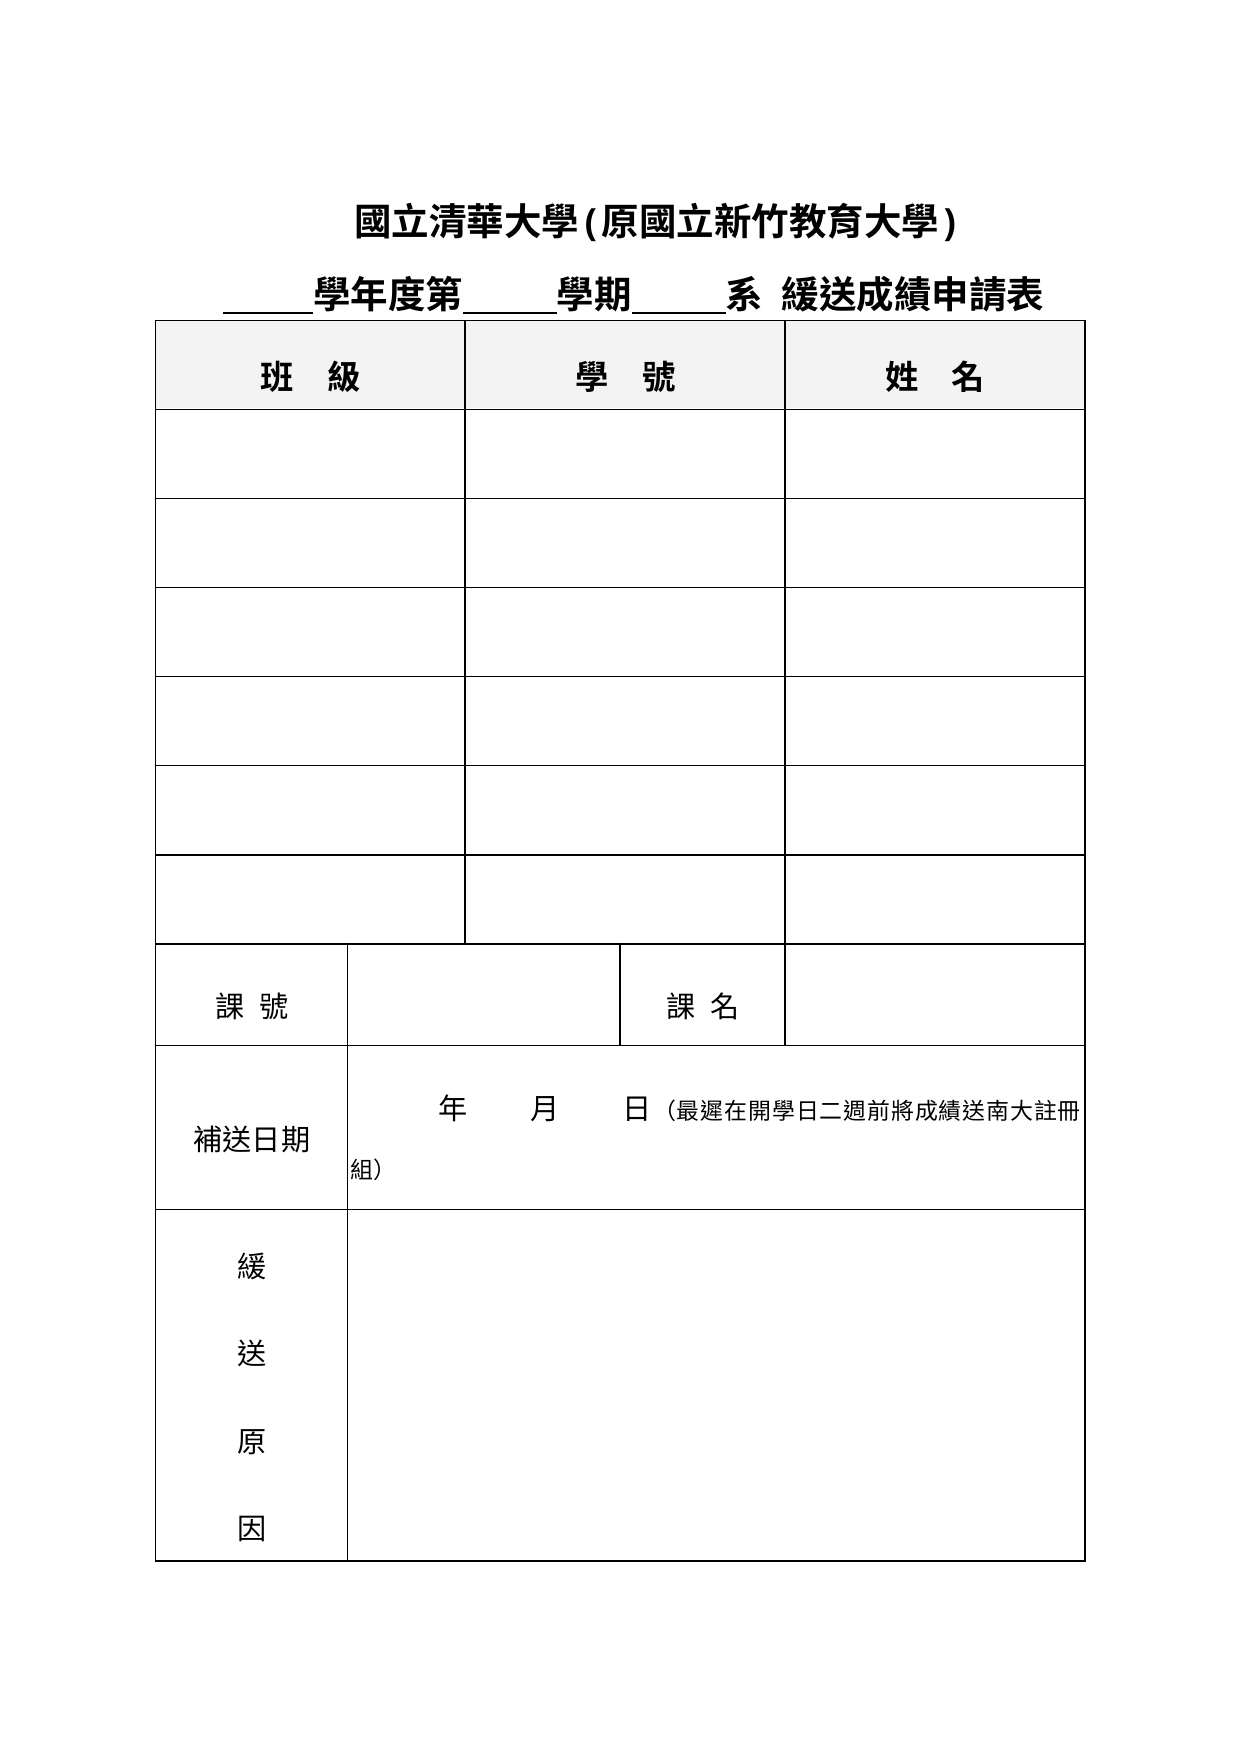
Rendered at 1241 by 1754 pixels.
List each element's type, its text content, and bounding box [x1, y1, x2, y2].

table_header 學 號 [466, 321, 784, 408]
table_cell 課 名 [621, 945, 784, 1044]
text 學年度第 學期 系 緩送成績申請表 [148, 265, 1092, 319]
table_cell [786, 499, 1084, 587]
table_cell [786, 677, 1084, 765]
table_cell [466, 677, 784, 765]
table_cell [466, 856, 784, 943]
table_cell [786, 588, 1084, 676]
table_cell [156, 677, 464, 765]
table_cell [466, 766, 784, 854]
text 國立清華大學(原國立新竹教育大學) [148, 192, 1092, 246]
table_cell [786, 766, 1084, 854]
table_cell [156, 856, 464, 943]
table_cell [156, 588, 464, 676]
table_cell [786, 945, 1084, 1044]
table_cell [786, 856, 1084, 943]
table_cell 課 號 [156, 945, 347, 1044]
table_cell [156, 410, 464, 498]
table_header 班 級 [156, 321, 464, 408]
table_cell [156, 766, 464, 854]
table_cell 補送日期 [156, 1046, 347, 1208]
table_cell [466, 499, 784, 587]
table_header 姓 名 [786, 321, 1084, 408]
table_cell 年 月 日（最遲在開學日二週前將成績送南大註冊組） [348, 1046, 1084, 1208]
table_cell [466, 410, 784, 498]
table_cell [786, 410, 1084, 498]
table_cell [348, 1210, 1084, 1560]
table_cell [156, 499, 464, 587]
table_cell [466, 588, 784, 676]
table_cell [348, 945, 619, 1044]
table_cell 緩 送 原 因 [156, 1210, 347, 1560]
